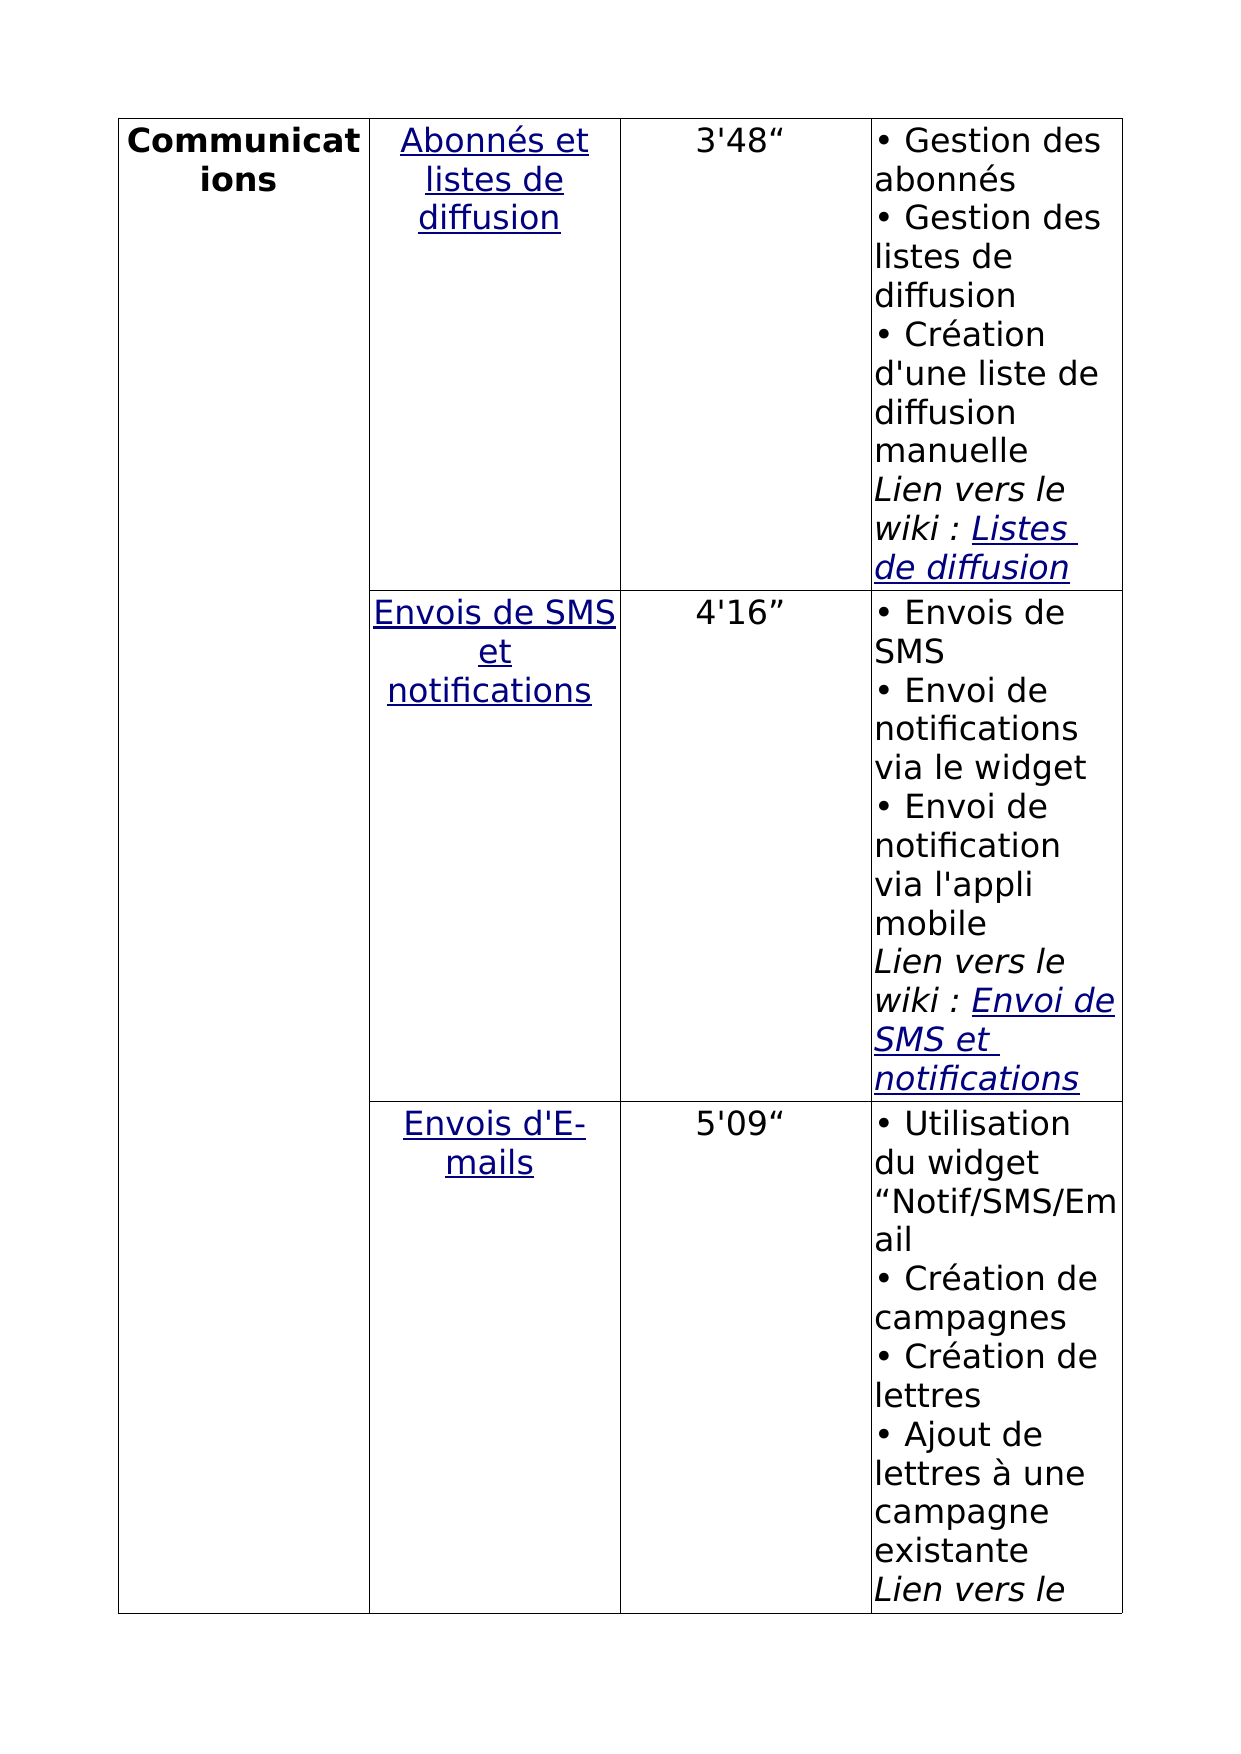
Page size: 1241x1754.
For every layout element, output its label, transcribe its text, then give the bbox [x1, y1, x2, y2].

table_cell Communications [119, 119, 369, 1612]
table_cell Envois de SMS et notifications [370, 591, 620, 1101]
table_cell • Envois de SMS • Envoi de notifications via le widget • Envoi de notification via l'appli mobile Lien vers le wiki : Envoi de SMS et notifications [872, 591, 1122, 1101]
table_cell 3'48“ [621, 119, 871, 590]
table_cell • Gestion des abonnés • Gestion des listes de diffusion • Création d'une liste de diffusion manuelle Lien vers le wiki : Listes de diffusion [872, 119, 1122, 590]
table_cell Abonnés et listes de diffusion [370, 119, 620, 590]
table_cell 5'09“ [621, 1102, 871, 1612]
table_cell 4'16” [621, 591, 871, 1101]
table_cell • Utilisation du widget “Notif/SMS/Email • Création de campagnes • Création de lettres • Ajout de lettres à une campagne existante Lien vers le [872, 1102, 1122, 1612]
table_cell Envois d'E-mails [370, 1102, 620, 1612]
